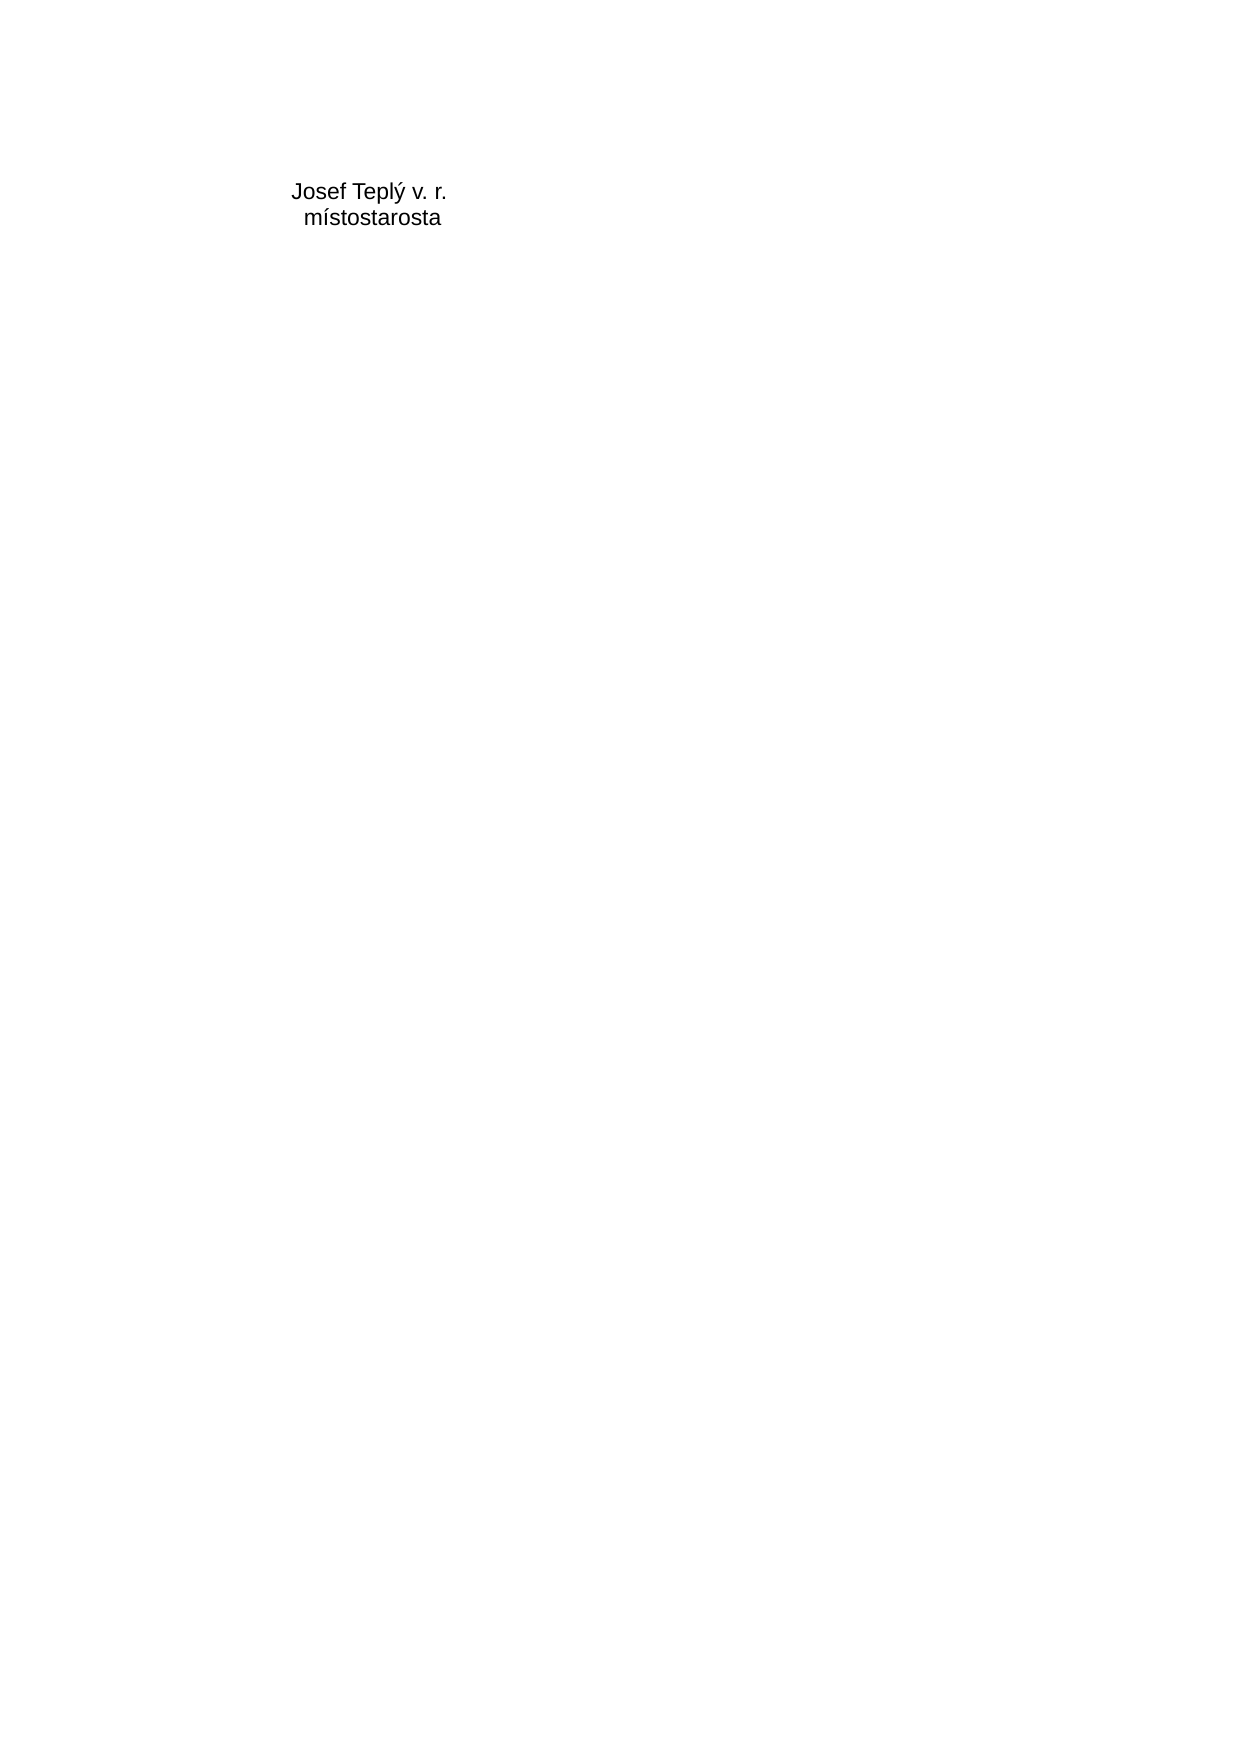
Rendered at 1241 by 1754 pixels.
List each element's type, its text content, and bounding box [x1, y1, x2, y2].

table_cell Josef Teplý v. r. místostarosta [118, 118, 620, 236]
table_cell [620, 118, 1122, 236]
